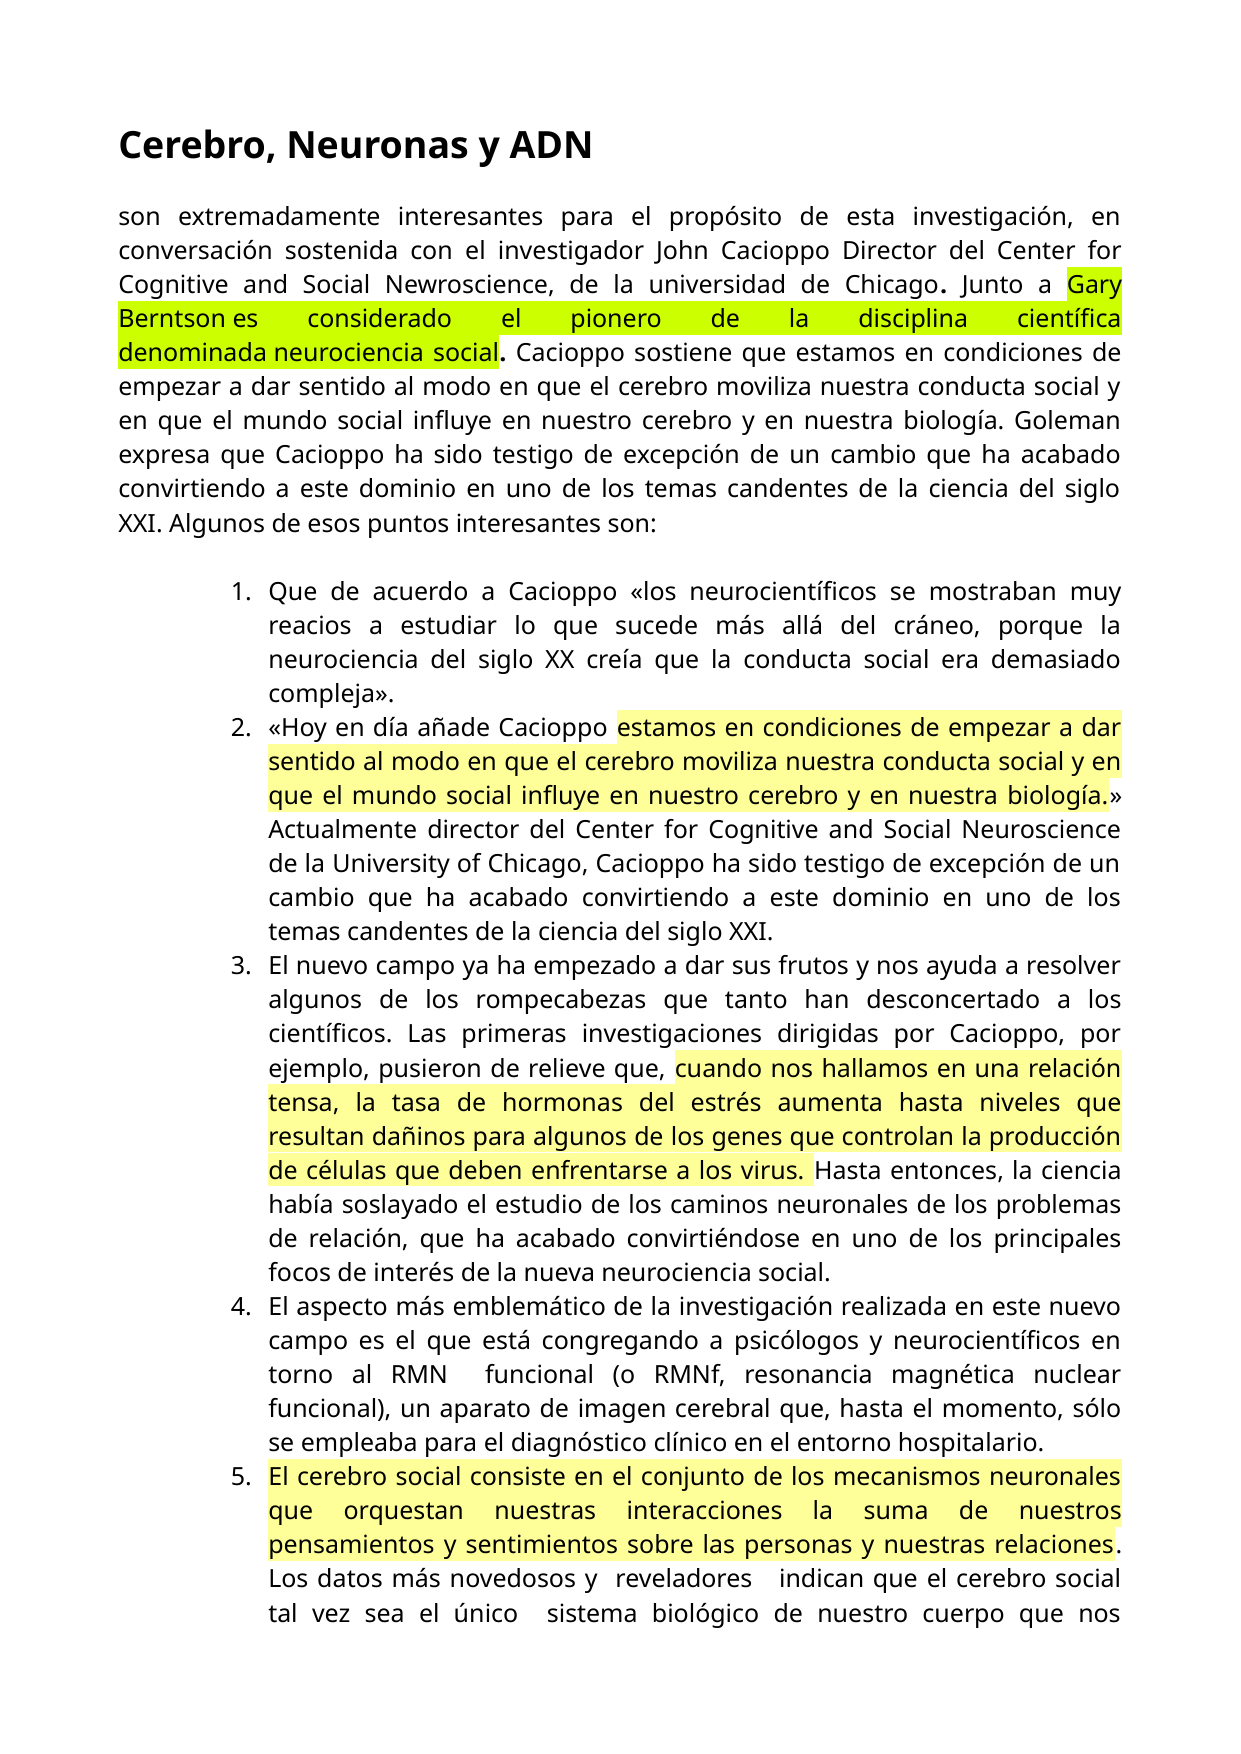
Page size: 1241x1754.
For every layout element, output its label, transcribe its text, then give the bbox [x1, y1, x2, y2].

list El cerebro social consiste en el conjunto de los mecanismos neuronales que orquestan nuestras interacciones la suma de nuestros pensamientos y sentimientos sobre las personas y nuestras relaciones. Los datos más novedosos y reveladores indican que el cerebro social tal vez sea el único sistema biológico de nuestro cuerpo que nos [231, 1459, 1122, 1629]
list El nuevo campo ya ha empezado a dar sus frutos y nos ayuda a resolver algunos de los rompecabezas que tanto han desconcertado a los científicos. Las primeras investigaciones dirigidas por Cacioppo, por ejemplo, pusieron de relieve que, cuando nos hallamos en una relación tensa, la tasa de hormonas del estrés aumenta hasta niveles que resultan dañinos para algunos de los genes que controlan la producción de células que deben enfrentarse a los virus. Hasta entonces, la ciencia había soslayado el estudio de los caminos neuronales de los problemas de relación, que ha acabado convirtiéndose en uno de los principales focos de interés de la nueva neurociencia social. [231, 948, 1122, 1289]
list Que de acuerdo a Cacioppo «los neurocientíficos se mostraban muy reacios a estudiar lo que sucede más allá del cráneo, porque la neurociencia del siglo XX creía que la conducta social era demasiado compleja». [231, 573, 1122, 709]
text son extremadamente interesantes para el propósito de esta investigación, en conversación sostenida con el investigador John Cacioppo Director del Center for Cognitive and Social Newroscience, de la universidad de Chicago. Junto a Gary Berntson es considerado el pionero de la disciplina científica denominada neurociencia social. Cacioppo sostiene que estamos en condiciones de empezar a dar sentido al modo en que el cerebro moviliza nuestra conducta social y en que el mundo social influye en nuestro cerebro y en nuestra biología. Goleman expresa que Cacioppo ha sido testigo de excepción de un cambio que ha acabado convirtiendo a este dominio en uno de los temas candentes de la ciencia del siglo XXI. Algunos de esos puntos interesantes son: [118, 199, 1122, 539]
list El aspecto más emblemático de la investigación realizada en este nuevo campo es el que está congregando a psicólogos y neurocientíficos en torno al RMN funcional (o RMNf, resonancia magnética nuclear funcional), un aparato de imagen cerebral que, hasta el momento, sólo se empleaba para el diagnóstico clínico en el entorno hospitalario. [231, 1289, 1122, 1459]
list «Hoy en día añade Cacioppo estamos en condiciones de empezar a dar sentido al modo en que el cerebro moviliza nuestra conducta social y en que el mundo social influye en nuestro cerebro y en nuestra biología.» Actualmente director del Center for Cognitive and Social Neuroscience de la University of Chicago, Cacioppo ha sido testigo de excepción de un cambio que ha acabado convirtiendo a este dominio en uno de los temas candentes de la ciencia del siglo XXI. [231, 709, 1122, 948]
